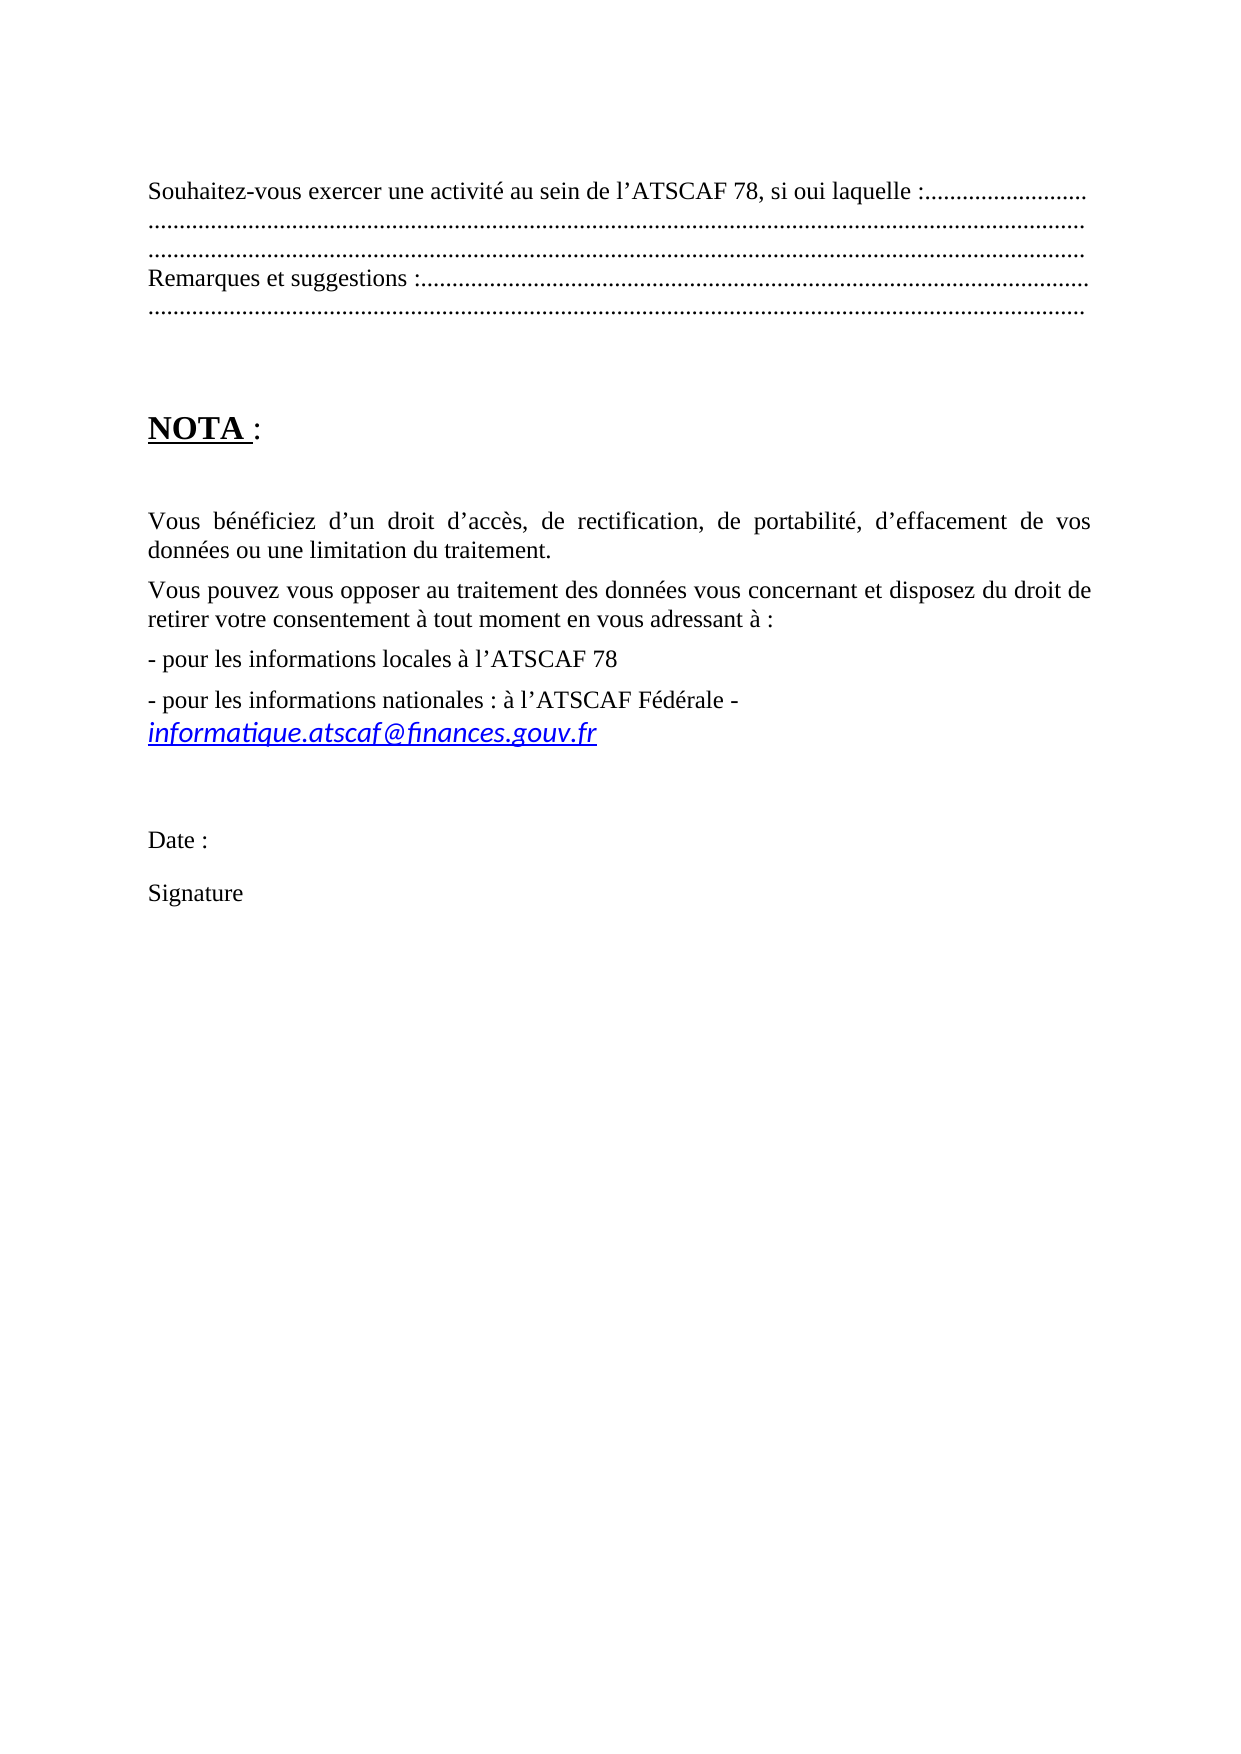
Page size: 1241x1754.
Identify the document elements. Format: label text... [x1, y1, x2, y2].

text - pour les informations locales à l’ATSCAF 78 [148, 644, 1093, 673]
text ...................................................................................................................................................... [148, 234, 1093, 263]
text NOTA : [148, 409, 1093, 447]
text ...................................................................................................................................................... [148, 291, 1093, 320]
text ...................................................................................................................................................... [148, 205, 1093, 234]
text - pour les informations nationales : à l’ATSCAF Fédérale - [148, 685, 1093, 714]
text Souhaitez-vous exercer une activité au sein de l’ATSCAF 78, si oui laquelle :.......................... [148, 176, 1093, 205]
text Signature [148, 878, 1093, 907]
text Vous pouvez vous opposer au traitement des données vous concernant et disposez du droit de retirer votre consentement à tout moment en vous adressant à : [148, 575, 1093, 633]
text Remarques et suggestions :........................................................................................................... [148, 263, 1093, 291]
text Date : [148, 826, 1093, 854]
text informatique.atscaf@finances.gouv.fr [148, 714, 1093, 749]
text Vous bénéficiez d’un droit d’accès, de rectification, de portabilité, d’effacement de vos données ou une limitation du traitement. [148, 506, 1093, 563]
